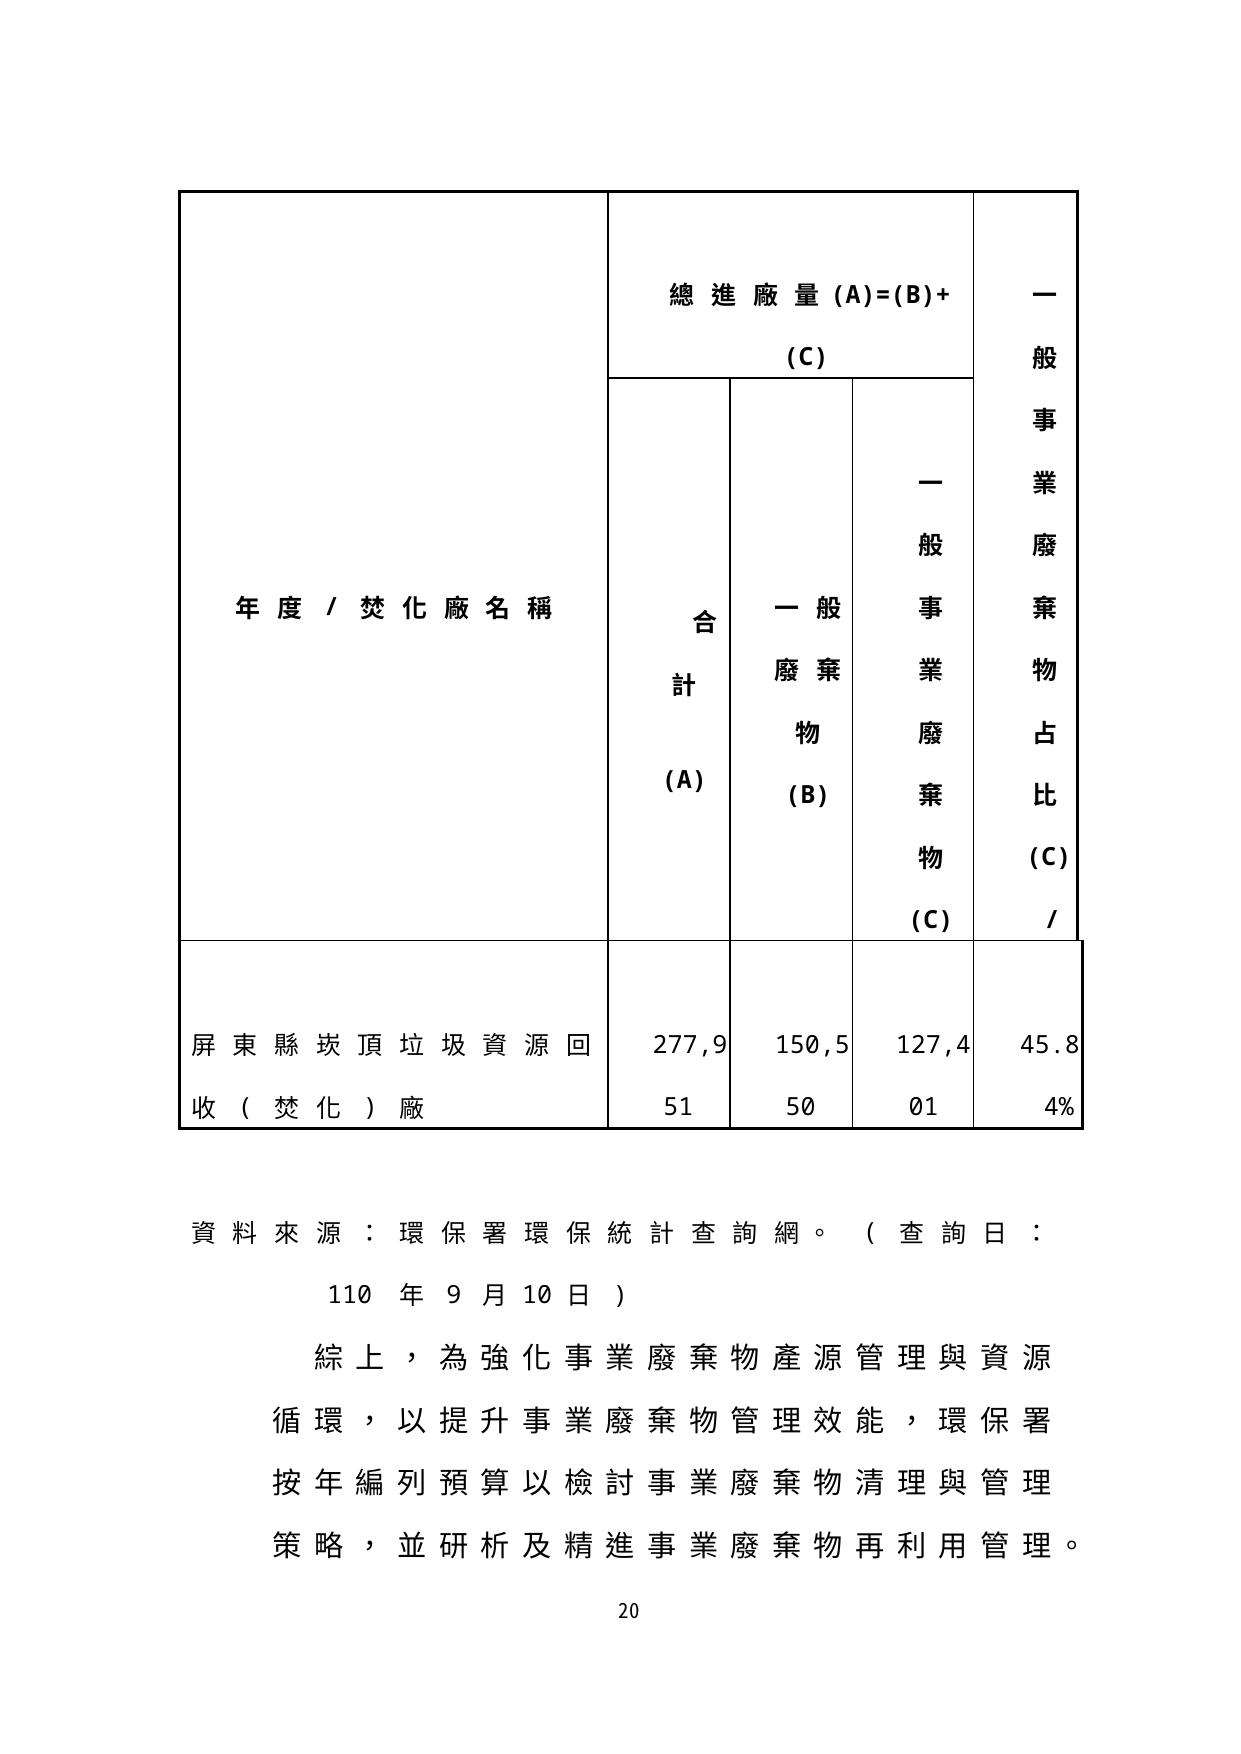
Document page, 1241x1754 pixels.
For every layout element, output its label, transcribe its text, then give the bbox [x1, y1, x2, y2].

text 綜上，為強化事業廢棄物產源管理與資源循環，以提升事業廢棄物管理效能，環保署按年編列預算以檢討事業廢棄物清理與管理策略，並研析及精進事業廢棄物再利用管理。惟執行以來，事業廢棄物產生量持續呈增加趨勢，且一般事業廢棄物近年進廠焚化處理量之占比回升，均加重焚化廠及掩埋場之最終處理負擔，允宜強化事業廢棄物源頭減量及分類回收措施。 [242, 1314, 1058, 1564]
table_header 年度/焚化廠名稱 [181, 193, 607, 939]
text 資料來源：環保署環保統計查詢網。(查詢日：110年9月10日) [176, 1189, 1058, 1314]
table_cell 277,951 [609, 941, 729, 1127]
table_header 一般事業廢棄物占比(C)/(A) [974, 193, 1076, 939]
table_cell 合計 (A) [609, 379, 729, 939]
table_cell 45.84% [974, 941, 1081, 1127]
table_cell 一般廢棄物(B) [731, 379, 852, 939]
table_cell 一般事業廢棄物(C) [853, 379, 973, 939]
table_cell 屏東縣崁頂垃圾資源回收(焚化)廠 [181, 941, 607, 1127]
table_header 總進廠量(A)=(B)+(C) [609, 193, 973, 377]
table_cell 127,401 [853, 941, 973, 1127]
table_cell 150,550 [731, 941, 852, 1127]
